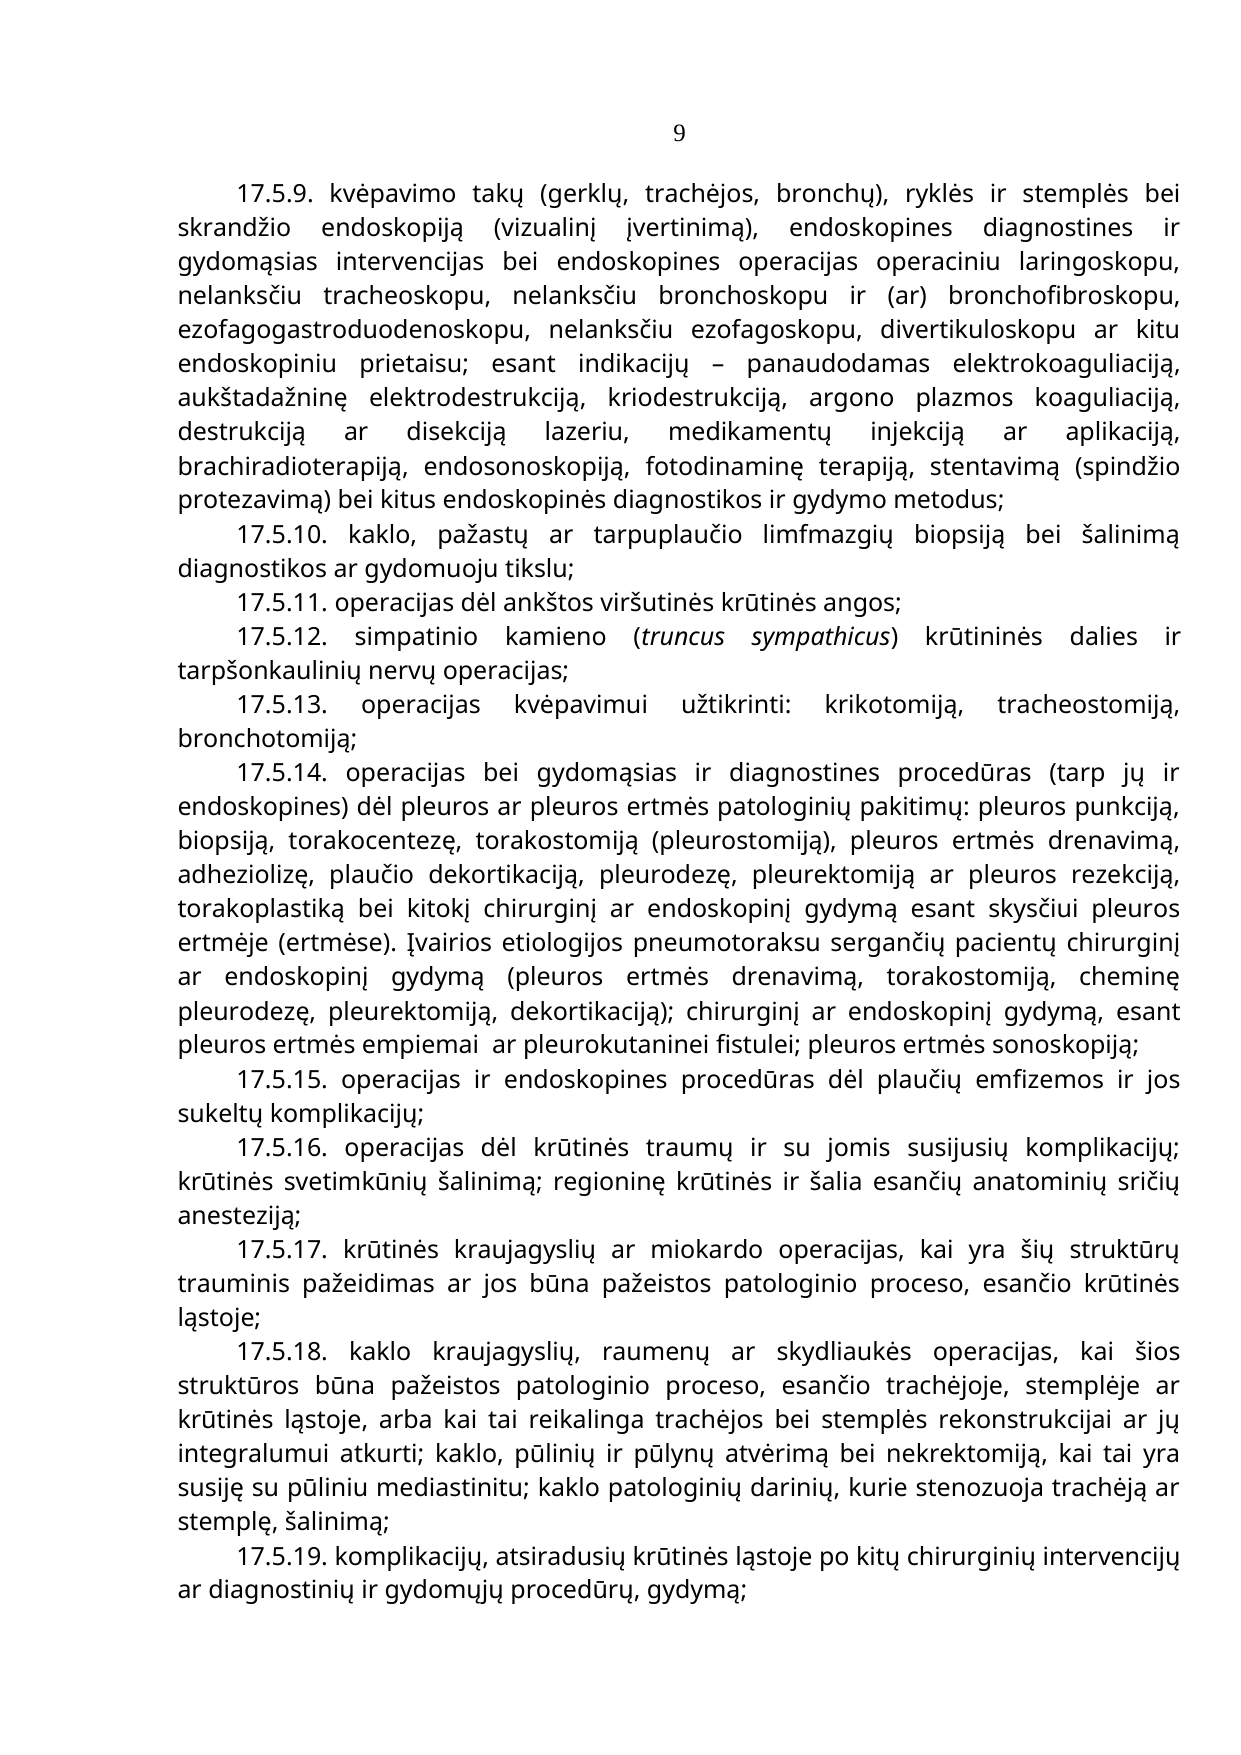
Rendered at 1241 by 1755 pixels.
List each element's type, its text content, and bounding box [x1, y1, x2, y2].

text 17.5.15. operacijas ir endoskopines procedūras dėl plaučių emfizemos ir jos sukeltų komplikacijų; [177, 1061, 1181, 1129]
text 17.5.18. kaklo kraujagyslių, raumenų ar skydliaukės operacijas, kai šios struktūros būna pažeistos patologinio proceso, esančio trachėjoje, stemplėje ar krūtinės ląstoje, arba kai tai reikalinga trachėjos bei stemplės rekonstrukcijai ar jų integralumui atkurti; kaklo, pūlinių ir pūlynų atvėrimą bei nekrektomiją, kai tai yra susiję su pūliniu mediastinitu; kaklo patologinių darinių, kurie stenozuoja trachėją ar stemplę, šalinimą; [177, 1334, 1181, 1538]
text 17.5.11. operacijas dėl ankštos viršutinės krūtinės angos; [177, 584, 1181, 618]
text 17.5.16. operacijas dėl krūtinės traumų ir su jomis susijusių komplikacijų; krūtinės svetimkūnių šalinimą; regioninę krūtinės ir šalia esančių anatominių sričių anesteziją; [177, 1129, 1181, 1232]
text 17.5.19. komplikacijų, atsiradusių krūtinės ląstoje po kitų chirurginių intervencijų ar diagnostinių ir gydomųjų procedūrų, gydymą; [177, 1538, 1181, 1606]
text 17.5.13. operacijas kvėpavimui užtikrinti: krikotomiją, tracheostomiją, bronchotomiją; [177, 687, 1181, 755]
text 17.5.14. operacijas bei gydomąsias ir diagnostines procedūras (tarp jų ir endoskopines) dėl pleuros ar pleuros ertmės patologinių pakitimų: pleuros punkciją, biopsiją, torakocentezę, torakostomiją (pleurostomiją), pleuros ertmės drenavimą, adheziolizę, plaučio dekortikaciją, pleurodezę, pleurektomiją ar pleuros rezekciją, torakoplastiką bei kitokį chirurginį ar endoskopinį gydymą esant skysčiui pleuros ertmėje (ertmėse). Įvairios etiologijos pneumotoraksu sergančių pacientų chirurginį ar endoskopinį gydymą (pleuros ertmės drenavimą, torakostomiją, cheminę pleurodezę, pleurektomiją, dekortikaciją); chirurginį ar endoskopinį gydymą, esant pleuros ertmės empiemai ar pleurokutaninei fistulei; pleuros ertmės sonoskopiją; [177, 755, 1181, 1061]
text 17.5.12. simpatinio kamieno (truncus sympathicus) krūtininės dalies ir tarpšonkaulinių nervų operacijas; [177, 618, 1181, 687]
text 17.5.17. krūtinės kraujagyslių ar miokardo operacijas, kai yra šių struktūrų trauminis pažeidimas ar jos būna pažeistos patologinio proceso, esančio krūtinės ląstoje; [177, 1232, 1181, 1334]
text 17.5.9. kvėpavimo takų (gerklų, trachėjos, bronchų), ryklės ir stemplės bei skrandžio endoskopiją (vizualinį įvertinimą), endoskopines diagnostines ir gydomąsias intervencijas bei endoskopines operacijas operaciniu laringoskopu, nelanksčiu tracheoskopu, nelanksčiu bronchoskopu ir (ar) bronchofibroskopu, ezofagogastroduodenoskopu, nelanksčiu ezofagoskopu, divertikuloskopu ar kitu endoskopiniu prietaisu; esant indikacijų – panaudodamas elektrokoaguliaciją, aukštadažninę elektrodestrukciją, kriodestrukciją, argono plazmos koaguliaciją, destrukciją ar disekciją lazeriu, medikamentų injekciją ar aplikaciją, brachiradioterapiją, endosonoskopiją, fotodinaminę terapiją, stentavimą (spindžio protezavimą) bei kitus endoskopinės diagnostikos ir gydymo metodus; [177, 176, 1181, 516]
text 17.5.10. kaklo, pažastų ar tarpuplaučio limfmazgių biopsiją bei šalinimą diagnostikos ar gydomuoju tikslu; [177, 516, 1181, 584]
